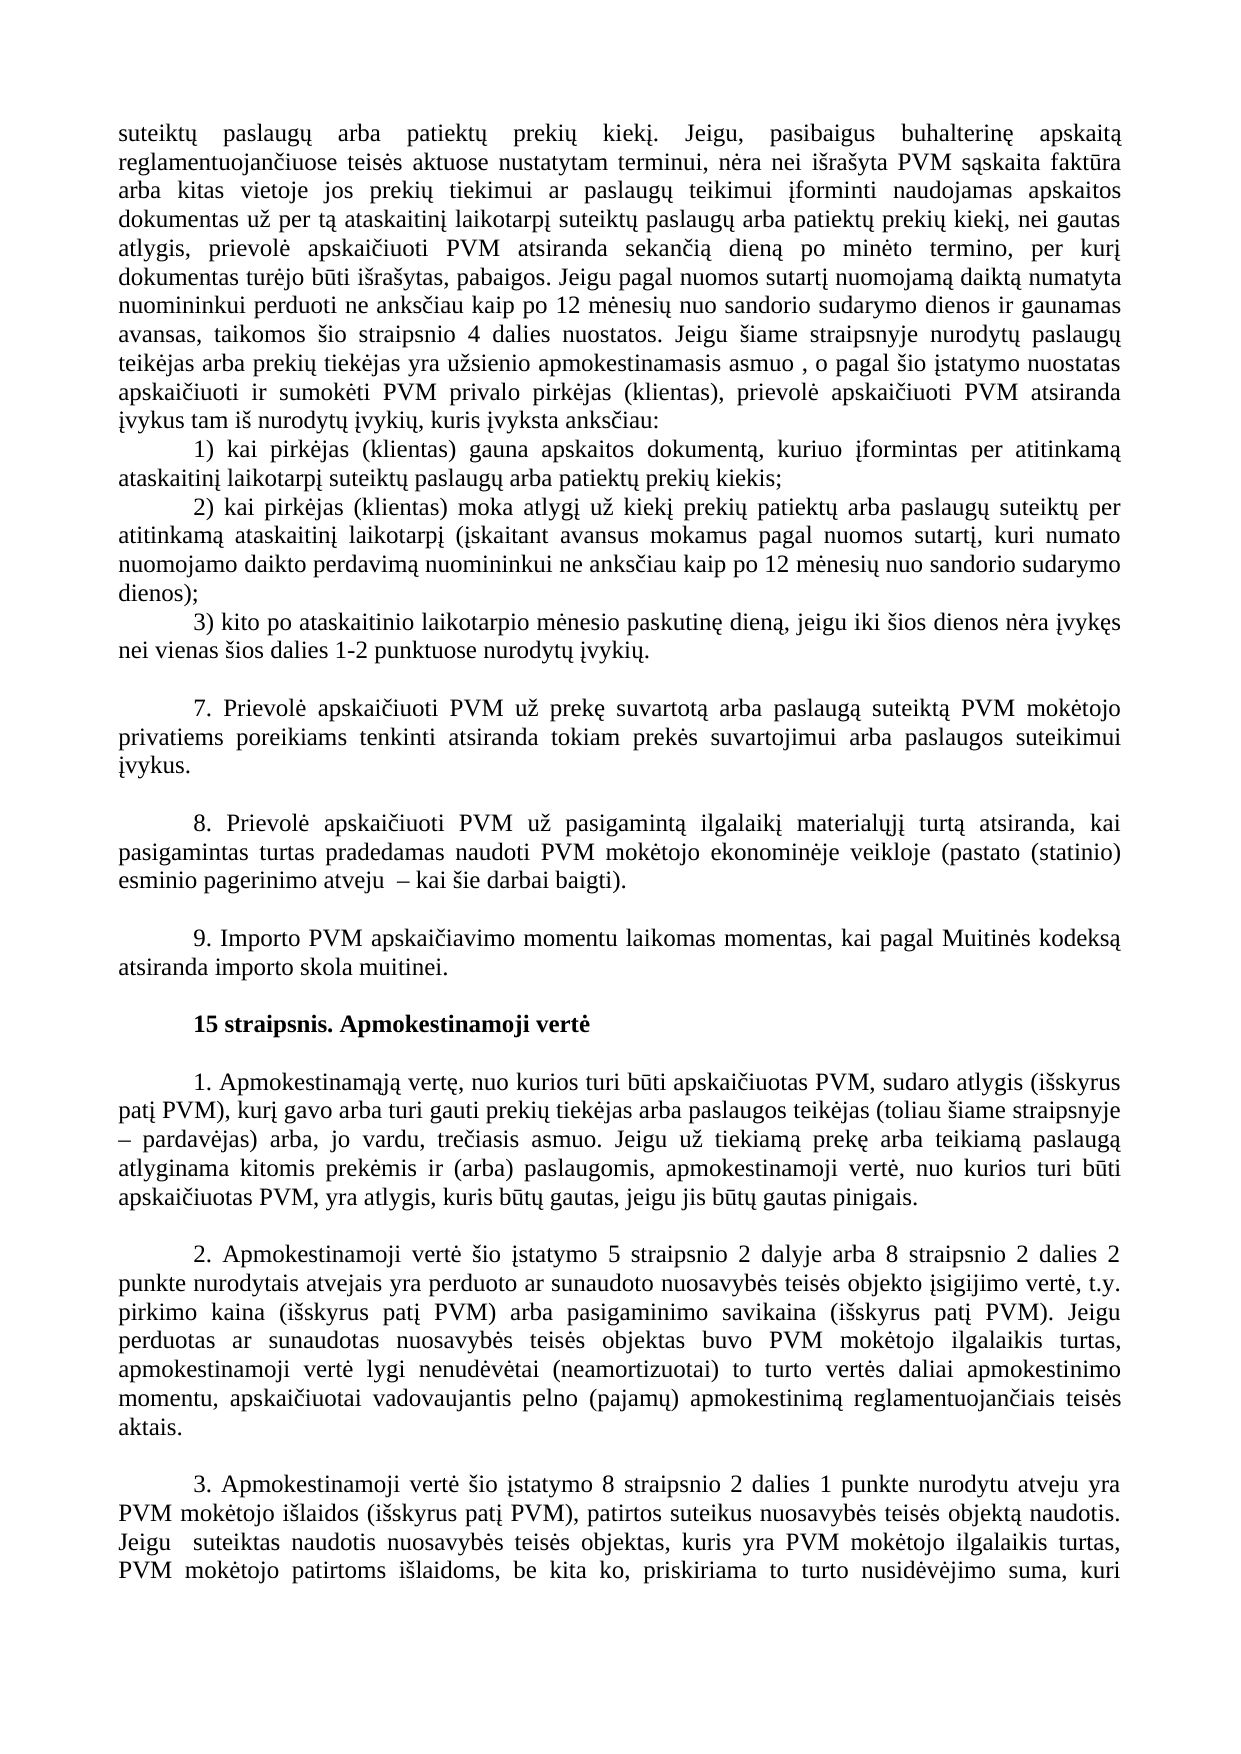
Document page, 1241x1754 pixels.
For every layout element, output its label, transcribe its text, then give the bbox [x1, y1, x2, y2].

text 2) kai pirkėjas (klientas) moka atlygį už kiekį prekių patiektų arba paslaugų suteiktų per atitinkamą ataskaitinį laikotarpį (įskaitant avansus mokamus pagal nuomos sutartį, kuri numato nuomojamo daikto perdavimą nuomininkui ne anksčiau kaip po 12 mėnesių nuo sandorio sudarymo dienos); [118, 492, 1122, 607]
text suteiktų paslaugų arba patiektų prekių kiekį. Jeigu, pasibaigus buhalterinę apskaitą reglamentuojančiuose teisės aktuose nustatytam terminui, nėra nei išrašyta PVM sąskaita faktūra arba kitas vietoje jos prekių tiekimui ar paslaugų teikimui įforminti naudojamas apskaitos dokumentas už per tą ataskaitinį laikotarpį suteiktų paslaugų arba patiektų prekių kiekį, nei gautas atlygis, prievolė apskaičiuoti PVM atsiranda sekančią dieną po minėto termino, per kurį dokumentas turėjo būti išrašytas, pabaigos. Jeigu pagal nuomos sutartį nuomojamą daiktą numatyta nuomininkui perduoti ne anksčiau kaip po 12 mėnesių nuo sandorio sudarymo dienos ir gaunamas avansas, taikomos šio straipsnio 4 dalies nuostatos. Jeigu šiame straipsnyje nurodytų paslaugų teikėjas arba prekių tiekėjas yra užsienio apmokestinamasis asmuo , o pagal šio įstatymo nuostatas apskaičiuoti ir sumokėti PVM privalo pirkėjas (klientas), prievolė apskaičiuoti PVM atsiranda įvykus tam iš nurodytų įvykių, kuris įvyksta anksčiau: [118, 118, 1122, 434]
text 3. Apmokestinamoji vertė šio įstatymo 8 straipsnio 2 dalies 1 punkte nurodytu atveju yra PVM mokėtojo išlaidos (išskyrus patį PVM), patirtos suteikus nuosavybės teisės objektą naudotis. Jeigu suteiktas naudotis nuosavybės teisės objektas, kuris yra PVM mokėtojo ilgalaikis turtas, PVM mokėtojo patirtoms išlaidoms, be kita ko, priskiriama to turto nusidėvėjimo suma, kuri [118, 1469, 1122, 1584]
text 8. Prievolė apskaičiuoti PVM už pasigamintą ilgalaikį materialųjį turtą atsiranda, kai pasigamintas turtas pradedamas naudoti PVM mokėtojo ekonominėje veikloje (pastato (statinio) esminio pagerinimo atveju – kai šie darbai baigti). [118, 808, 1122, 894]
text 15 straipsnis. Apmokestinamoji vertė [118, 1009, 1122, 1038]
text 9. Importo PVM apskaičiavimo momentu laikomas momentas, kai pagal Muitinės kodeksą atsiranda importo skola muitinei. [118, 923, 1122, 981]
text 1) kai pirkėjas (klientas) gauna apskaitos dokumentą, kuriuo įformintas per atitinkamą ataskaitinį laikotarpį suteiktų paslaugų arba patiektų prekių kiekis; [118, 434, 1122, 492]
text 1. Apmokestinamąją vertę, nuo kurios turi būti apskaičiuotas PVM, sudaro atlygis (išskyrus patį PVM), kurį gavo arba turi gauti prekių tiekėjas arba paslaugos teikėjas (toliau šiame straipsnyje – pardavėjas) arba, jo vardu, trečiasis asmuo. Jeigu už tiekiamą prekę arba teikiamą paslaugą atlyginama kitomis prekėmis ir (arba) paslaugomis, apmokestinamoji vertė, nuo kurios turi būti apskaičiuotas PVM, yra atlygis, kuris būtų gautas, jeigu jis būtų gautas pinigais. [118, 1067, 1122, 1211]
text 7. Prievolė apskaičiuoti PVM už prekę suvartotą arba paslaugą suteiktą PVM mokėtojo privatiems poreikiams tenkinti atsiranda tokiam prekės suvartojimui arba paslaugos suteikimui įvykus. [118, 693, 1122, 779]
text 3) kito po ataskaitinio laikotarpio mėnesio paskutinę dieną, jeigu iki šios dienos nėra įvykęs nei vienas šios dalies 1-2 punktuose nurodytų įvykių. [118, 607, 1122, 664]
text 2. Apmokestinamoji vertė šio įstatymo 5 straipsnio 2 dalyje arba 8 straipsnio 2 dalies 2 punkte nurodytais atvejais yra perduoto ar sunaudoto nuosavybės teisės objekto įsigijimo vertė, t.y. pirkimo kaina (išskyrus patį PVM) arba pasigaminimo savikaina (išskyrus patį PVM). Jeigu perduotas ar sunaudotas nuosavybės teisės objektas buvo PVM mokėtojo ilgalaikis turtas, apmokestinamoji vertė lygi nenudėvėtai (neamortizuotai) to turto vertės daliai apmokestinimo momentu, apskaičiuotai vadovaujantis pelno (pajamų) apmokestinimą reglamentuojančiais teisės aktais. [118, 1239, 1122, 1441]
